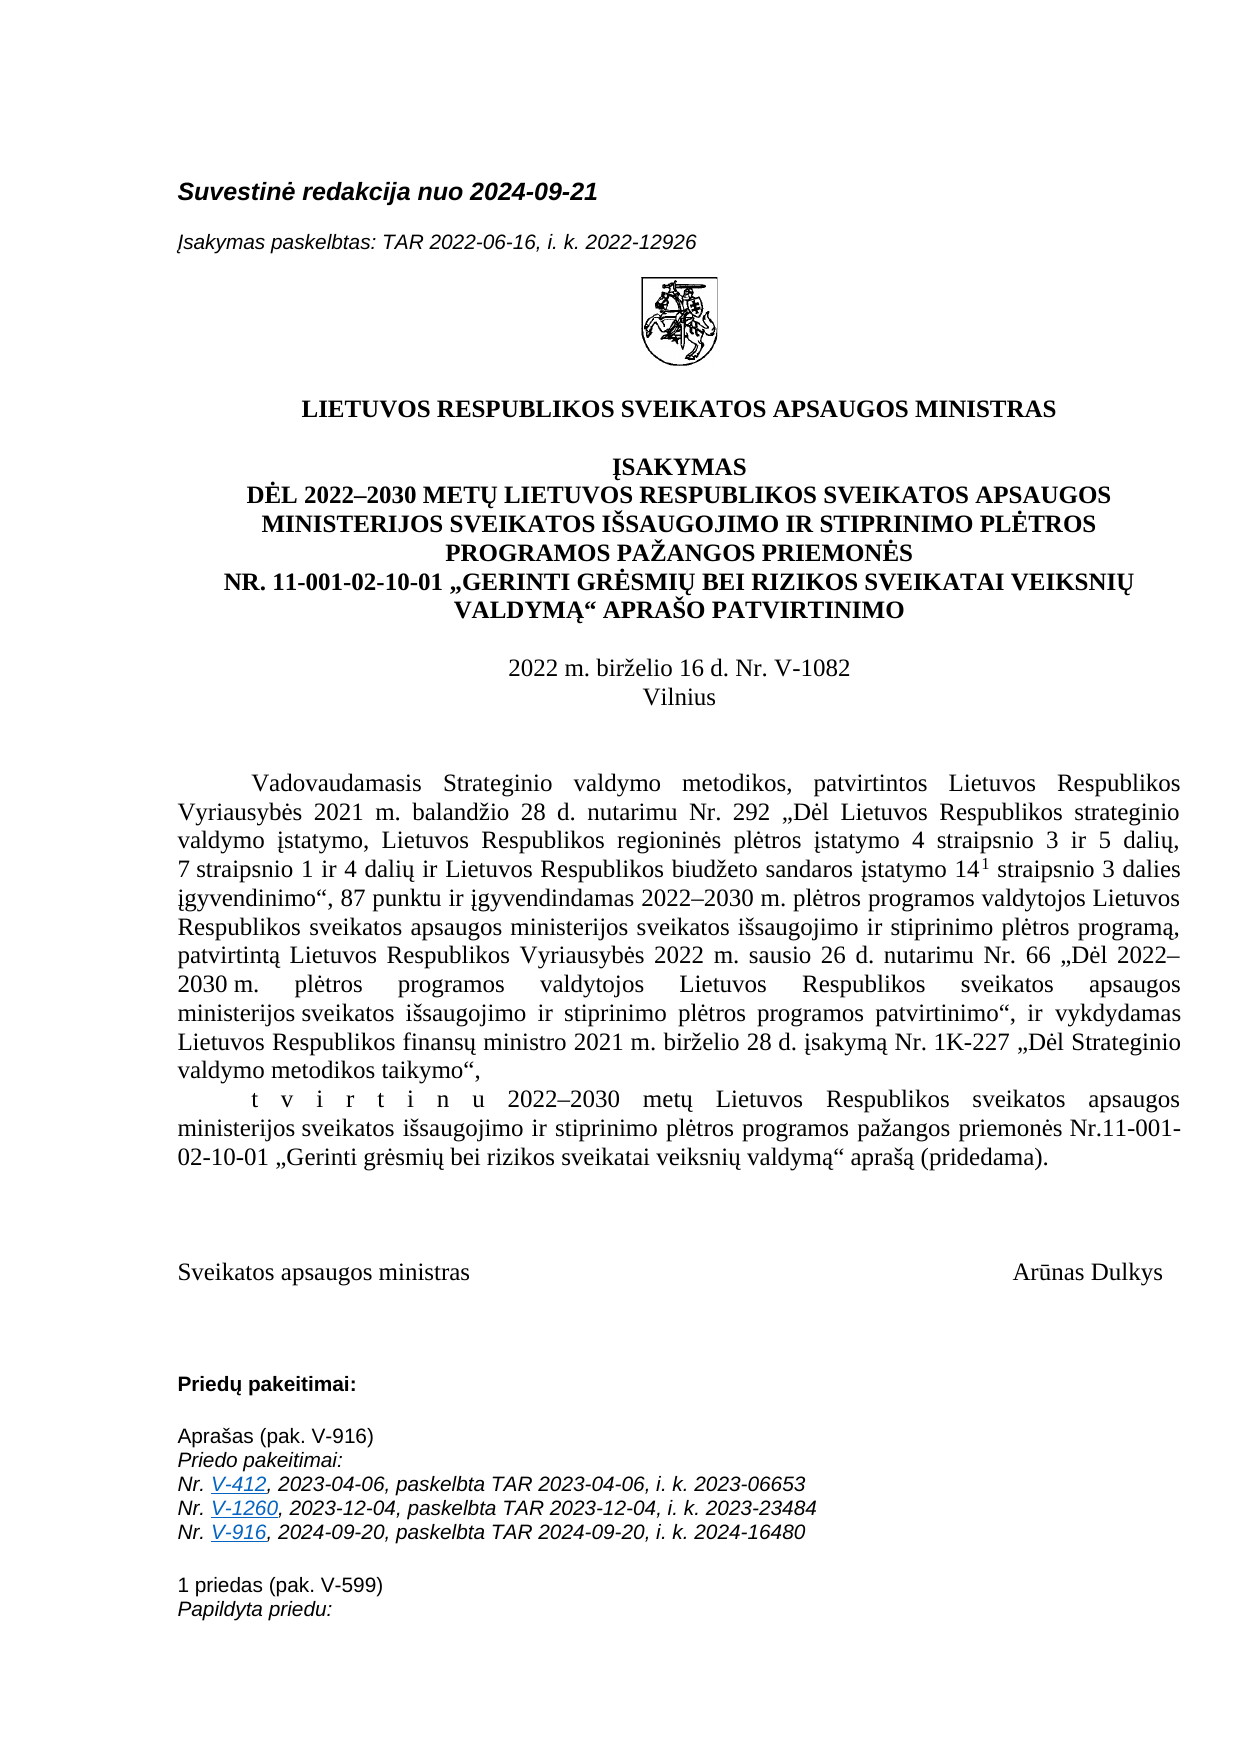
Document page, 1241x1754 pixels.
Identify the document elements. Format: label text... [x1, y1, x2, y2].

text Sveikatos apsaugos ministras Arūnas Dulkys [177, 1257, 1181, 1285]
text Priedo pakeitimai: [177, 1448, 1181, 1472]
text 2022 m. birželio 16 d. Nr. V-1082 [177, 653, 1181, 682]
text Vilnius [177, 682, 1181, 710]
text Priedų pakeitimai: [177, 1372, 1181, 1396]
text DĖL 2022–2030 METŲ LIETUVOS RESPUBLIKOS SVEIKATOS APSAUGOS MINISTERIJOS SVEIKATOS IŠSAUGOJIMO IR STIPRINIMO PLĖTROS PROGRAMOS PAŽANGOS PRIEMONĖS [177, 480, 1181, 567]
text NR. 11-001-02-10-01 „GERINTI GRĖSMIŲ BEI RIZIKOS SVEIKATAI VEIKSNIŲ VALDYMĄ“ APRAŠO PATVIRTINIMO [177, 567, 1181, 624]
text LIETUVOS RESPUBLIKOS SVEIKATOS APSAUGOS MINISTRAS [177, 394, 1181, 423]
text Papildyta priedu: [177, 1597, 1181, 1621]
text Nr. V-916, 2024-09-20, paskelbta TAR 2024-09-20, i. k. 2024-16480 [177, 1520, 1181, 1544]
text Vadovaudamasis Strateginio valdymo metodikos, patvirtintos Lietuvos Respublikos Vyriausybės 2021 m. balandžio 28 d. nutarimu Nr. 292 „Dėl Lietuvos Respublikos strateginio valdymo įstatymo, Lietuvos Respublikos regioninės plėtros įstatymo 4 straipsnio 3 ir 5 dalių, 7 straipsnio 1 ir 4 dalių ir Lietuvos Respublikos biudžeto sandaros įstatymo 141 straipsnio 3 dalies įgyvendinimo“, 87 punktu ir įgyvendindamas 2022–2030 m. plėtros programos valdytojos Lietuvos Respublikos sveikatos apsaugos ministerijos sveikatos išsaugojimo ir stiprinimo plėtros programą, patvirtintą Lietuvos Respublikos Vyriausybės 2022 m. sausio 26 d. nutarimu Nr. 66 „Dėl 2022–2030 m. plėtros programos valdytojos Lietuvos Respublikos sveikatos apsaugos ministerijos sveikatos išsaugojimo ir stiprinimo plėtros programos patvirtinimo“, ir vykdydamas Lietuvos Respublikos finansų ministro 2021 m. birželio 28 d. įsakymą Nr. 1K-227 „Dėl Strateginio valdymo metodikos taikymo“, [177, 768, 1181, 1084]
text t v i r t i n u 2022–2030 metų Lietuvos Respublikos sveikatos apsaugos ministerijos sveikatos išsaugojimo ir stiprinimo plėtros programos pažangos priemonės Nr.11-001-02-10-01 „Gerinti grėsmių bei rizikos sveikatai veiksnių valdymą“ aprašą (pridedama). [177, 1084, 1181, 1170]
text Nr. V-1260, 2023-12-04, paskelbta TAR 2023-12-04, i. k. 2023-23484 [177, 1496, 1181, 1520]
text Įsakymas paskelbtas: TAR 2022-06-16, i. k. 2022-12926 [177, 230, 1181, 254]
text Suvestinė redakcija nuo 2024-09-21 [177, 177, 1181, 206]
text 1 priedas (pak. V-599) [177, 1573, 1181, 1597]
text Nr. V-412, 2023-04-06, paskelbta TAR 2023-04-06, i. k. 2023-06653 [177, 1472, 1181, 1496]
text Aprašas (pak. V-916) [177, 1424, 1181, 1448]
text ĮSAKYMAS [177, 452, 1181, 480]
